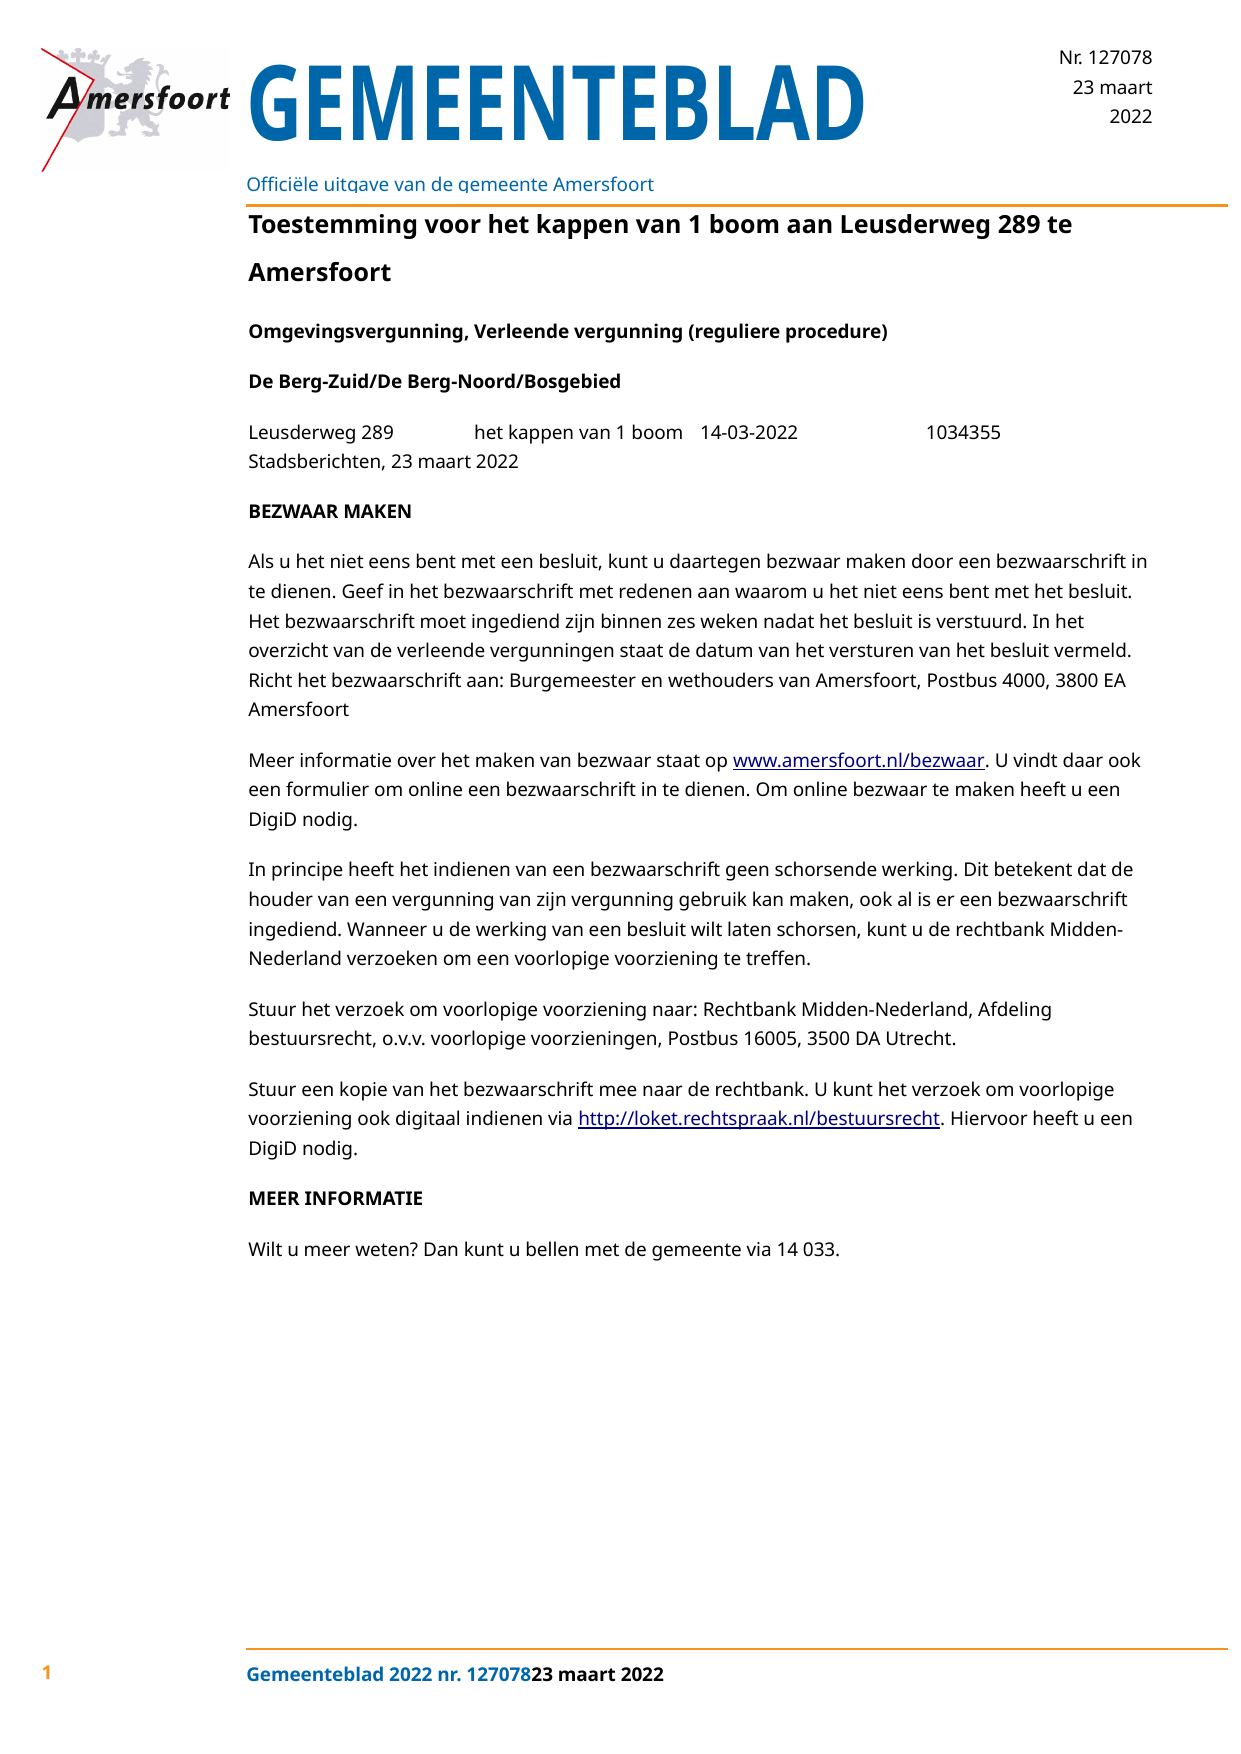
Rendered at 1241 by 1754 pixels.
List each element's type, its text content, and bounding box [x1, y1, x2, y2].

text Stuur een kopie van het bezwaarschrift mee naar de rechtbank. U kunt het verzoek om voorlopige voorziening ook digitaal indienen via http://loket.rechtspraak.nl/bestuursrecht. Hiervoor heeft u een DigiD nodig. [248, 1076, 1152, 1161]
text Als u het niet eens bent met een besluit, kunt u daartegen bezwaar maken door een bezwaarschrift in te dienen. Geef in het bezwaarschrift met redenen aan waarom u het niet eens bent met het besluit. Het bezwaarschrift moet ingediend zijn binnen zes weken nadat het besluit is verstuurd. In het overzicht van de verleende vergunningen staat de datum van het versturen van het besluit vermeld. Richt het bezwaarschrift aan: Burgemeester en wethouders van Amersfoort, Postbus 4000, 3800 EA Amersfoort [248, 549, 1152, 722]
text MEER INFORMATIE [248, 1185, 1152, 1211]
table_header Leusderweg 289 [248, 419, 474, 444]
picture [41, 47, 231, 172]
table_header het kappen van 1 boom [474, 419, 700, 444]
text Omgevingsvergunning, Verleende vergunning (reguliere procedure) [248, 318, 1152, 344]
text Stuur het verzoek om voorlopige voorziening naar: Rechtbank Midden-Nederland, Afdeling bestuursrecht, o.v.v. voorlopige voorzieningen, Postbus 16005, 3500 DA Utrecht. [248, 996, 1152, 1051]
text Toestemming voor het kappen van 1 boom aan Leusderweg 289 te Amersfoort [248, 207, 1152, 288]
text BEZWAAR MAKEN [248, 498, 1152, 524]
text Stadsberichten, 23 maart 2022 [248, 448, 1152, 473]
text In principe heeft het indienen van een bezwaarschrift geen schorsende werking. Dit betekent dat de houder van een vergunning van zijn vergunning gebruik kan maken, ook al is er een bezwaarschrift ingediend. Wanneer u de werking van een besluit wilt laten schorsen, kunt u de rechtbank Midden-Nederland verzoeken om een voorlopige voorziening te treffen. [248, 857, 1152, 971]
text Meer informatie over het maken van bezwaar staat op www.amersfoort.nl/bezwaar. U vindt daar ook een formulier om online een bezwaarschrift in te dienen. Om online bezwaar te maken heeft u een DigiD nodig. [248, 747, 1152, 832]
table_header 1034355 [926, 419, 1152, 444]
table_header 14-03-2022 [700, 419, 926, 444]
text De Berg-Zuid/De Berg-Noord/Bosgebied [248, 368, 1152, 394]
text Wilt u meer weten? Dan kunt u bellen met de gemeente via 14 033. [248, 1236, 1152, 1261]
